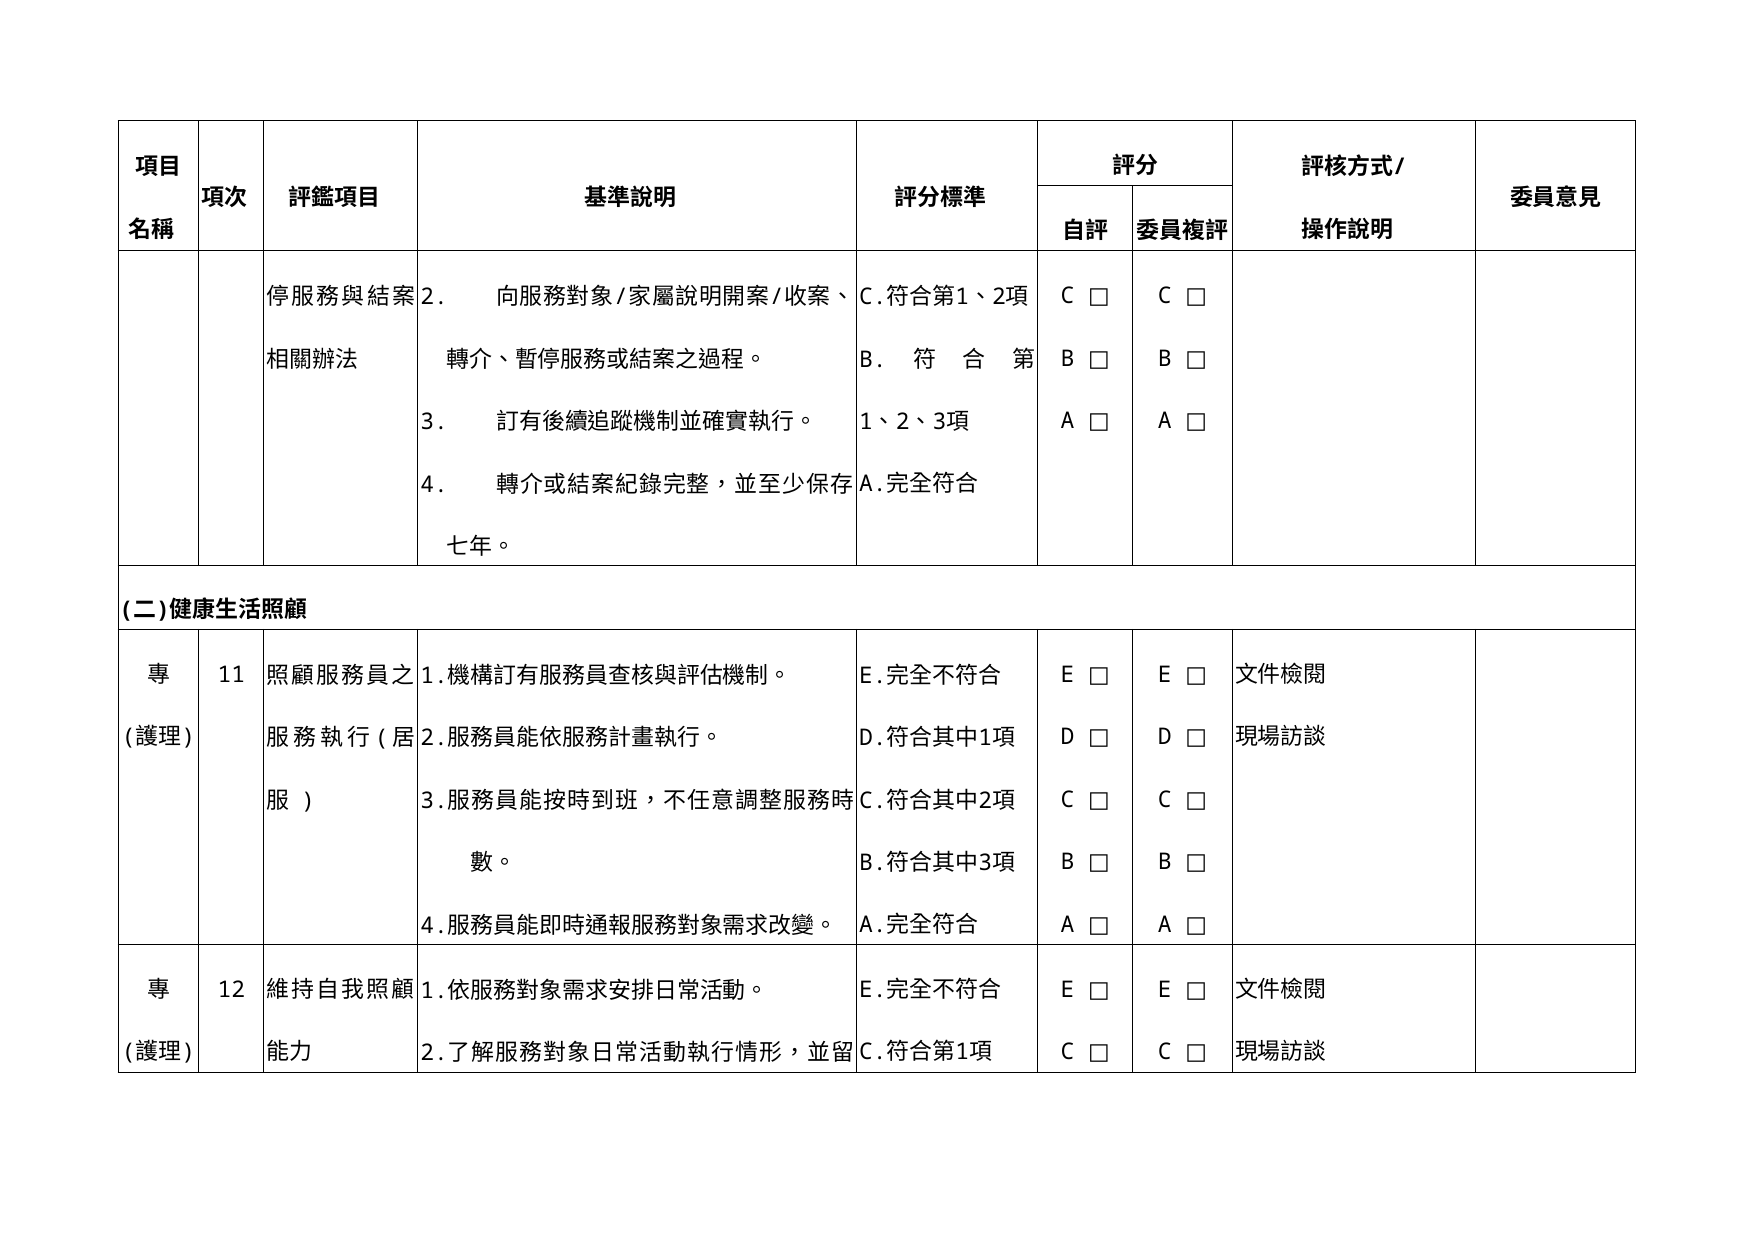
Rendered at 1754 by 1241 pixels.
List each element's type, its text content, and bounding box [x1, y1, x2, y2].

table_cell [1476, 630, 1635, 944]
table_cell E □ C □ [1038, 945, 1132, 1072]
table_cell [1476, 945, 1635, 1072]
table_cell 12 [199, 945, 263, 1072]
table_cell C.符合第1、2項 B.符合第1、2、3項 A.完全符合 [857, 251, 1037, 565]
table_cell 文件檢閱 現場訪談 [1233, 630, 1475, 944]
table_cell 文件檢閱 現場訪談 [1233, 945, 1475, 1072]
table_header 評核方式/ 操作說明 [1233, 121, 1475, 250]
table_cell 委員複評 [1133, 186, 1232, 250]
table_cell 機構訂有服務員查核與評估機制。 服務員能依服務計畫執行。 服務員能按時到班，不任意調整服務時數。 服務員能即時通報服務對象需求改變。 [418, 630, 856, 944]
table_cell 自評 [1038, 186, 1132, 250]
table_cell (二)健康生活照顧 [119, 566, 1635, 629]
table_cell 維持自我照顧能力 [264, 945, 417, 1072]
table_cell C □ B □ A □ [1038, 251, 1132, 565]
table_cell E □ C □ [1133, 945, 1232, 1072]
table_cell 11 [199, 630, 263, 944]
table_header 評分 [1038, 121, 1232, 185]
table_cell 照顧服務員之服務執行(居服 ) [264, 630, 417, 944]
table_header 委員意見 [1476, 121, 1635, 250]
table_cell E □ D □ C □ B □ A □ [1038, 630, 1132, 944]
table_cell 專 (護理) [119, 945, 198, 1072]
table_cell C □ B □ A □ [1133, 251, 1232, 565]
table_cell E.完全不符合 D.符合其中1項 C.符合其中2項 B.符合其中3項 A.完全符合 [857, 630, 1037, 944]
table_cell 專 (護理) [119, 630, 198, 944]
table_header 評鑑項目 [264, 121, 417, 250]
table_header 評分標準 [857, 121, 1037, 250]
table_cell [1233, 251, 1475, 565]
table_header 基準說明 [418, 121, 856, 250]
table_header 項目 名稱 [119, 121, 198, 250]
table_cell 訂定開案/收案、轉介、暫停服務、結案標準及處理流程。 向服務對象/家屬說明開案/收案、轉介、暫停服務或結案之過程。 訂有後續追蹤機制並確實執行。 轉介或結案紀錄完整，並至少保存七年。 [418, 251, 856, 565]
table_cell E.完全不符合 C.符合第1項 [857, 945, 1037, 1072]
table_cell [1476, 251, 1635, 565]
table_cell 停服務與結案相關辦法 [264, 251, 417, 565]
table_cell [199, 251, 263, 565]
table_cell [119, 251, 198, 565]
table_cell E □ D □ C □ B □ A □ [1133, 630, 1232, 944]
table_cell 依服務對象需求安排日常活動。 了解服務對象日常活動執行情形，並留有紀錄。 定期評估改變情形。 [418, 945, 856, 1072]
table_header 項次 [199, 121, 263, 250]
